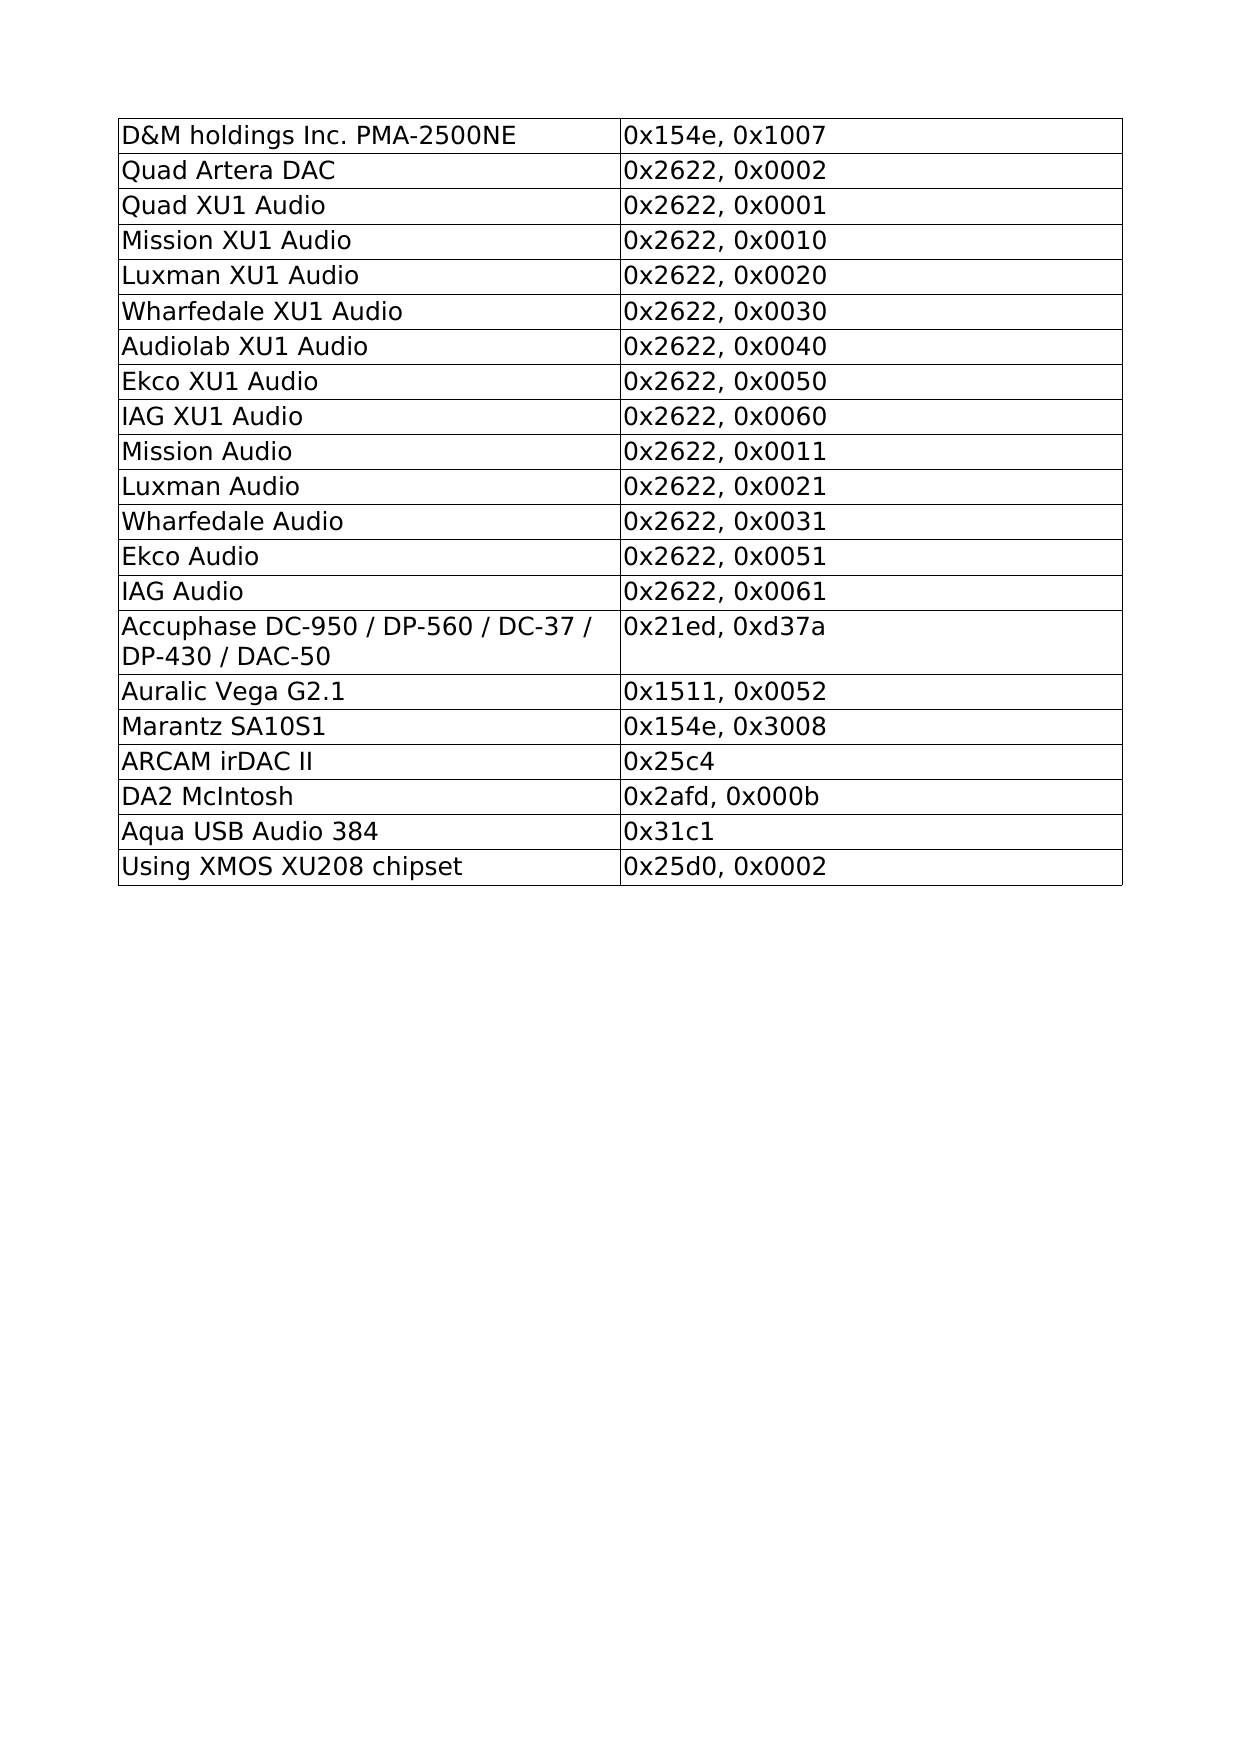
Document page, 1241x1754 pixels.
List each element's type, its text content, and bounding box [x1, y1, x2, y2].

table_cell 0x2622, 0x0002 [621, 154, 1122, 188]
table_cell Audiolab XU1 Audio [119, 330, 620, 364]
table_cell 0x2622, 0x0040 [621, 330, 1122, 364]
table_cell 0x1511, 0x0052 [621, 675, 1122, 709]
table_cell 0x2622, 0x0030 [621, 295, 1122, 329]
table_cell Mission Audio [119, 435, 620, 469]
table_cell Wharfedale XU1 Audio [119, 295, 620, 329]
table_cell 0x2622, 0x0060 [621, 400, 1122, 434]
table_cell 0x25d0, 0x0002 [621, 850, 1122, 884]
table_cell Aqua USB Audio 384 [119, 815, 620, 849]
table_cell 0x2622, 0x0011 [621, 435, 1122, 469]
table_cell 0x31c1 [621, 815, 1122, 849]
table_cell 0x21ed, 0xd37a [621, 611, 1122, 674]
table_cell 0x154e, 0x3008 [621, 710, 1122, 744]
table_cell 0x2622, 0x0021 [621, 470, 1122, 504]
table_cell IAG XU1 Audio [119, 400, 620, 434]
table_cell Quad Artera DAC [119, 154, 620, 188]
table_cell 0x2622, 0x0050 [621, 365, 1122, 399]
table_cell Using XMOS XU208 chipset [119, 850, 620, 884]
table_cell Auralic Vega G2.1 [119, 675, 620, 709]
table_cell ARCAM irDAC II [119, 745, 620, 779]
table_cell 0x25c4 [621, 745, 1122, 779]
table_cell 0x154e, 0x1007 [621, 119, 1122, 153]
table_cell 0x2622, 0x0031 [621, 505, 1122, 539]
table_cell 0x2622, 0x0061 [621, 576, 1122, 609]
table_cell 0x2622, 0x0001 [621, 189, 1122, 223]
table_cell D&M holdings Inc. PMA-2500NE [119, 119, 620, 153]
table_cell Ekco XU1 Audio [119, 365, 620, 399]
table_cell Luxman XU1 Audio [119, 260, 620, 294]
table_cell Ekco Audio [119, 540, 620, 574]
table_cell Luxman Audio [119, 470, 620, 504]
table_cell 0x2622, 0x0020 [621, 260, 1122, 294]
table_cell Marantz SA10S1 [119, 710, 620, 744]
table_cell 0x2622, 0x0010 [621, 225, 1122, 258]
table_cell Quad XU1 Audio [119, 189, 620, 223]
table_cell IAG Audio [119, 576, 620, 609]
table_cell Wharfedale Audio [119, 505, 620, 539]
table_cell Mission XU1 Audio [119, 225, 620, 258]
table_cell Accuphase DC-950 / DP-560 / DC-37 / DP-430 / DAC-50 [119, 611, 620, 674]
table_cell DA2 McIntosh [119, 780, 620, 814]
table_cell 0x2622, 0x0051 [621, 540, 1122, 574]
table_cell 0x2afd, 0x000b [621, 780, 1122, 814]
